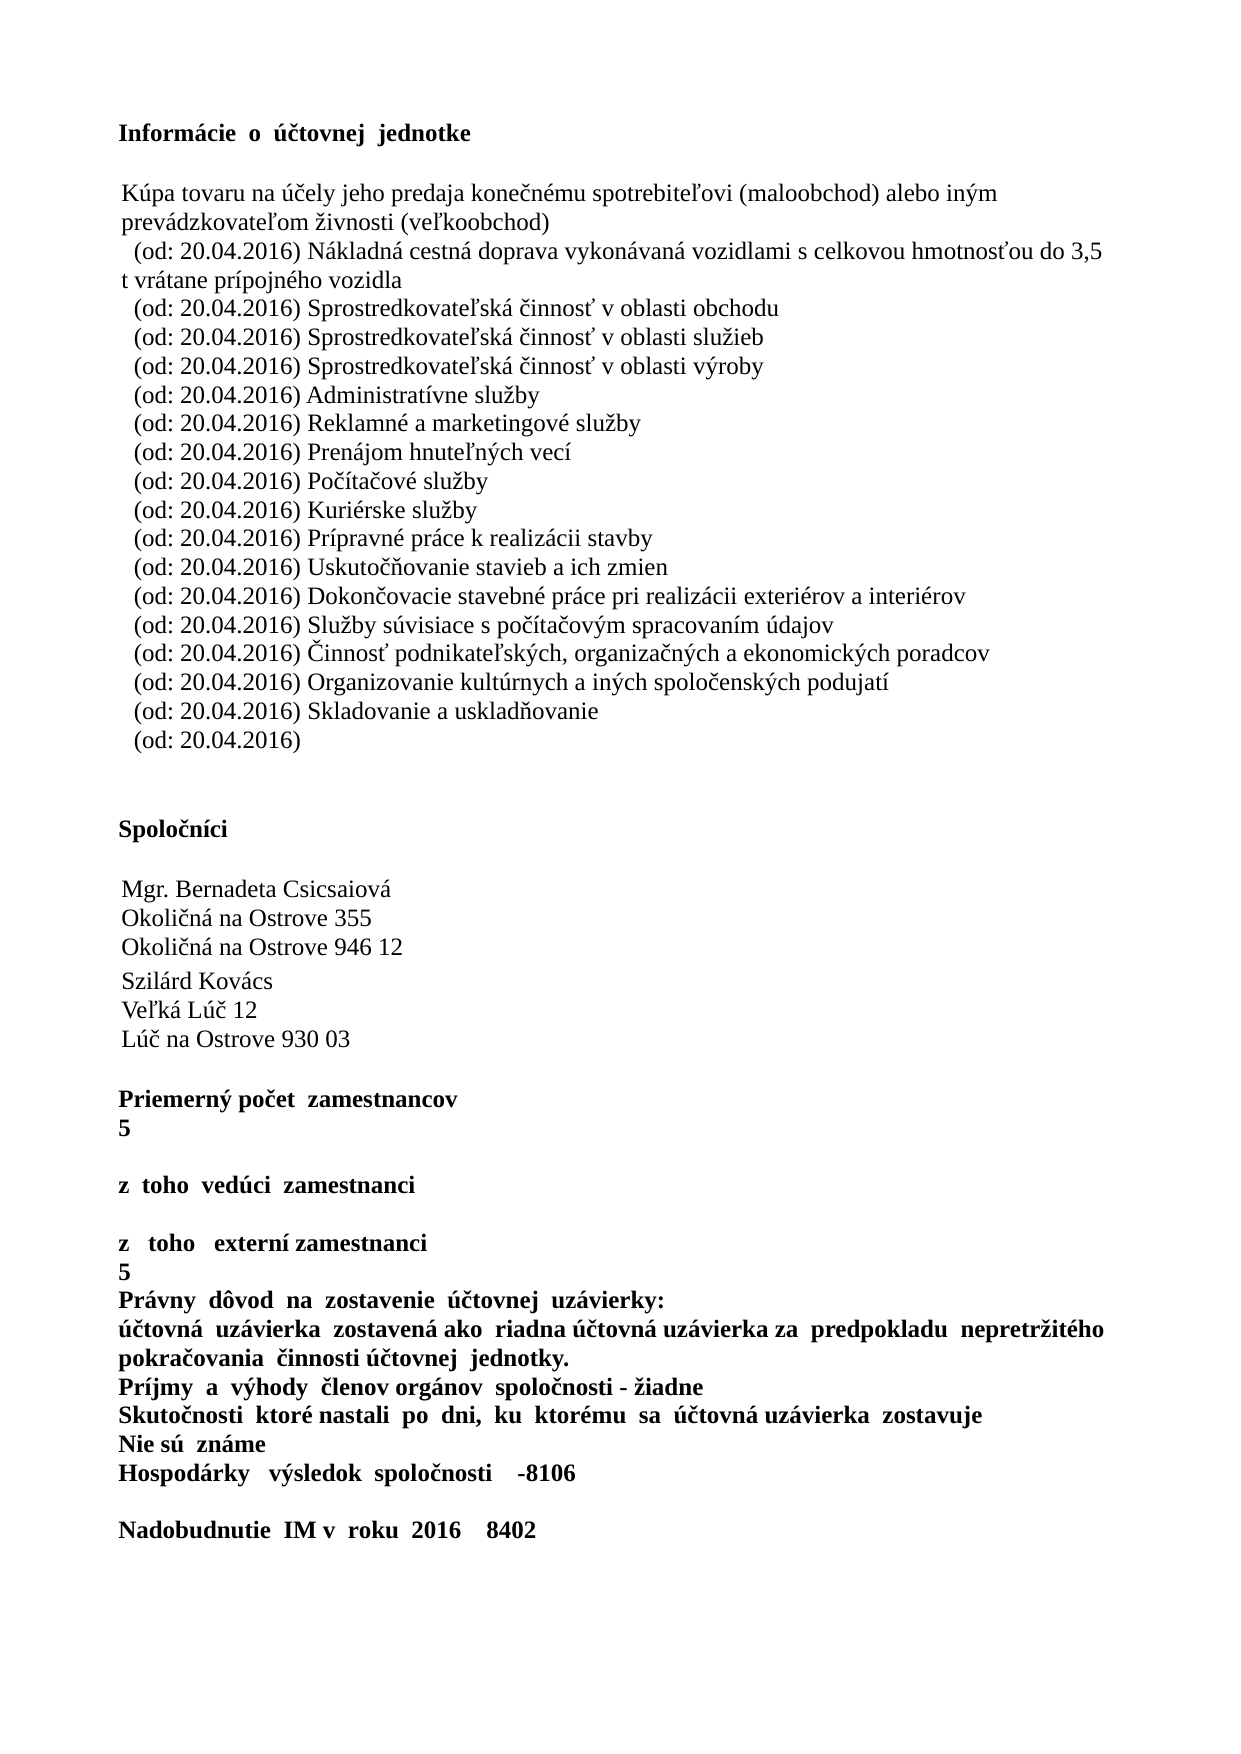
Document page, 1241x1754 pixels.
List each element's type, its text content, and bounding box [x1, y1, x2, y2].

text Právny dôvod na zostavenie účtovnej uzávierky: [118, 1286, 1122, 1314]
text Priemerný počet zamestnancov [118, 1084, 1122, 1113]
text Nie sú známe [118, 1429, 1122, 1458]
text 5 [118, 1113, 1122, 1142]
text Hospodárky výsledok spoločnosti -8106 [118, 1458, 1122, 1487]
table_header Mgr. Bernadeta Csicsaiová Okoličná na Ostrove 355 Okoličná na Ostrove 946 12 [118, 871, 1122, 963]
text účtovná uzávierka zostavená ako riadna účtovná uzávierka za predpokladu nepretržitého pokračovania činnosti účtovnej jednotky. [118, 1314, 1122, 1372]
text 5 [118, 1257, 1122, 1286]
text Informácie o účtovnej jednotke [118, 118, 1122, 147]
table_header Szilárd Kovács Veľká Lúč 12 Lúč na Ostrove 930 03 [118, 964, 1122, 1056]
text z toho externí zamestnanci [118, 1228, 1122, 1257]
text Skutočnosti ktoré nastali po dni, ku ktorému sa účtovná uzávierka zostavuje [118, 1401, 1122, 1429]
text Spoločníci [118, 814, 1122, 843]
table_header Kúpa tovaru na účely jeho predaja konečnému spotrebiteľovi (maloobchod) alebo iným prevádzkovateľom živnosti (veľkoobchod) (od: 20.04.2016) Nákladná cestná doprava vykonávaná vozidlami s celkovou hmotnosťou do 3,5 t vrátane prípojného vozidla (od: 20.04.2016) Sprostredkovateľská činnosť v oblasti obchodu (od: 20.04.2016) Sprostredkovateľská činnosť v oblasti služieb (od: 20.04.2016) Sprostredkovateľská činnosť v oblasti výroby (od: 20.04.2016) Administratívne služby (od: 20.04.2016) Reklamné a marketingové služby (od: 20.04.2016) Prenájom hnuteľných vecí (od: 20.04.2016) Počítačové služby (od: 20.04.2016) Kuriérske služby (od: 20.04.2016) Prípravné práce k realizácii stavby (od: 20.04.2016) Uskutočňovanie stavieb a ich zmien (od: 20.04.2016) Dokončovacie stavebné práce pri realizácii exteriérov a interiérov (od: 20.04.2016) Služby súvisiace s počítačovým spracovaním údajov (od: 20.04.2016) Činnosť podnikateľských, organizačných a ekonomických poradcov (od: 20.04.2016) Organizovanie kultúrnych a iných spoločenských podujatí (od: 20.04.2016) Skladovanie a uskladňovanie (od: 20.04.2016) [118, 176, 1107, 756]
text z toho vedúci zamestnanci [118, 1171, 1122, 1199]
table_header [118, 756, 1115, 785]
table_header [1107, 176, 1115, 756]
table_header [1115, 176, 1123, 785]
text Príjmy a výhody členov orgánov spoločnosti - žiadne [118, 1372, 1122, 1401]
text Nadobudnutie IM v roku 2016 8402 [118, 1516, 1122, 1544]
